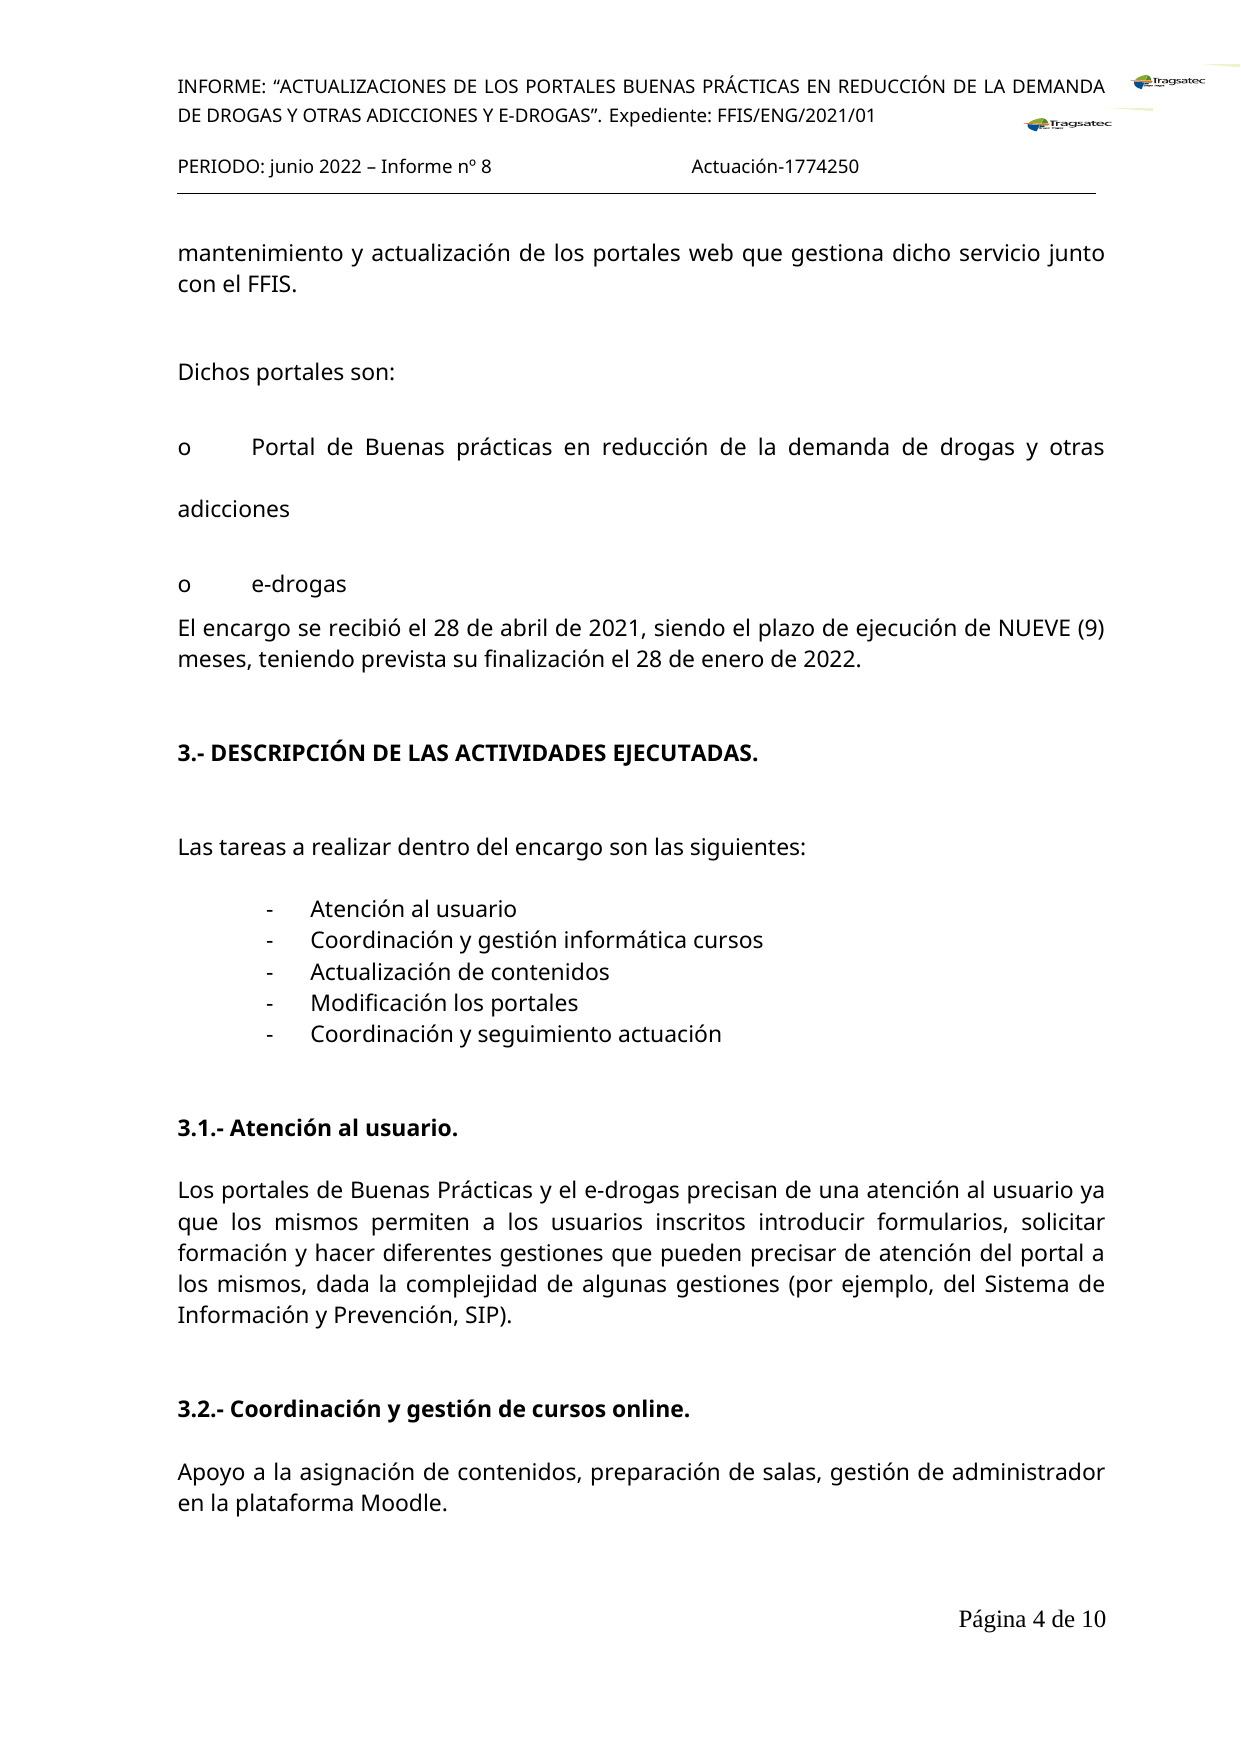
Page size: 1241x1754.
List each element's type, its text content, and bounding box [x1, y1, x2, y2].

text Las tareas a realizar dentro del encargo son las siguientes: [177, 830, 1106, 862]
text o e-drogas [177, 568, 1106, 599]
text 3.- DESCRIPCIÓN DE LAS ACTIVIDADES EJECUTADAS. [177, 737, 1106, 768]
text - Coordinación y seguimiento actuación [236, 1018, 1106, 1049]
text El encargo se recibió el 28 de abril de 2021, siendo el plazo de ejecución de NUEVE (9) meses, teniendo prevista su finalización el 28 de enero de 2022. [177, 612, 1106, 674]
text o Portal de Buenas prácticas en reducción de la demanda de drogas y otras adicciones [177, 430, 1106, 524]
text 3.1.- Atención al usuario. [177, 1112, 1106, 1143]
text - Modificación los portales [236, 987, 1106, 1018]
text Dichos portales son: [177, 355, 1106, 387]
text mantenimiento y actualización de los portales web que gestiona dicho servicio junto con el FFIS. [177, 237, 1106, 299]
text - Actualización de contenidos [236, 955, 1106, 987]
text - Coordinación y gestión informática cursos [236, 924, 1106, 955]
text 3.2.- Coordinación y gestión de cursos online. [177, 1393, 1106, 1424]
text Apoyo a la asignación de contenidos, preparación de salas, gestión de administrador en la plataforma Moodle. [177, 1455, 1106, 1518]
text Los portales de Buenas Prácticas y el e-drogas precisan de una atención al usuario ya que los mismos permiten a los usuarios inscritos introducir formularios, solicitar formación y hacer diferentes gestiones que pueden precisar de atención del portal a los mismos, dada la complejidad de algunas gestiones (por ejemplo, del Sistema de Información y Prevención, SIP). [177, 1174, 1106, 1330]
text - Atención al usuario [236, 893, 1106, 924]
